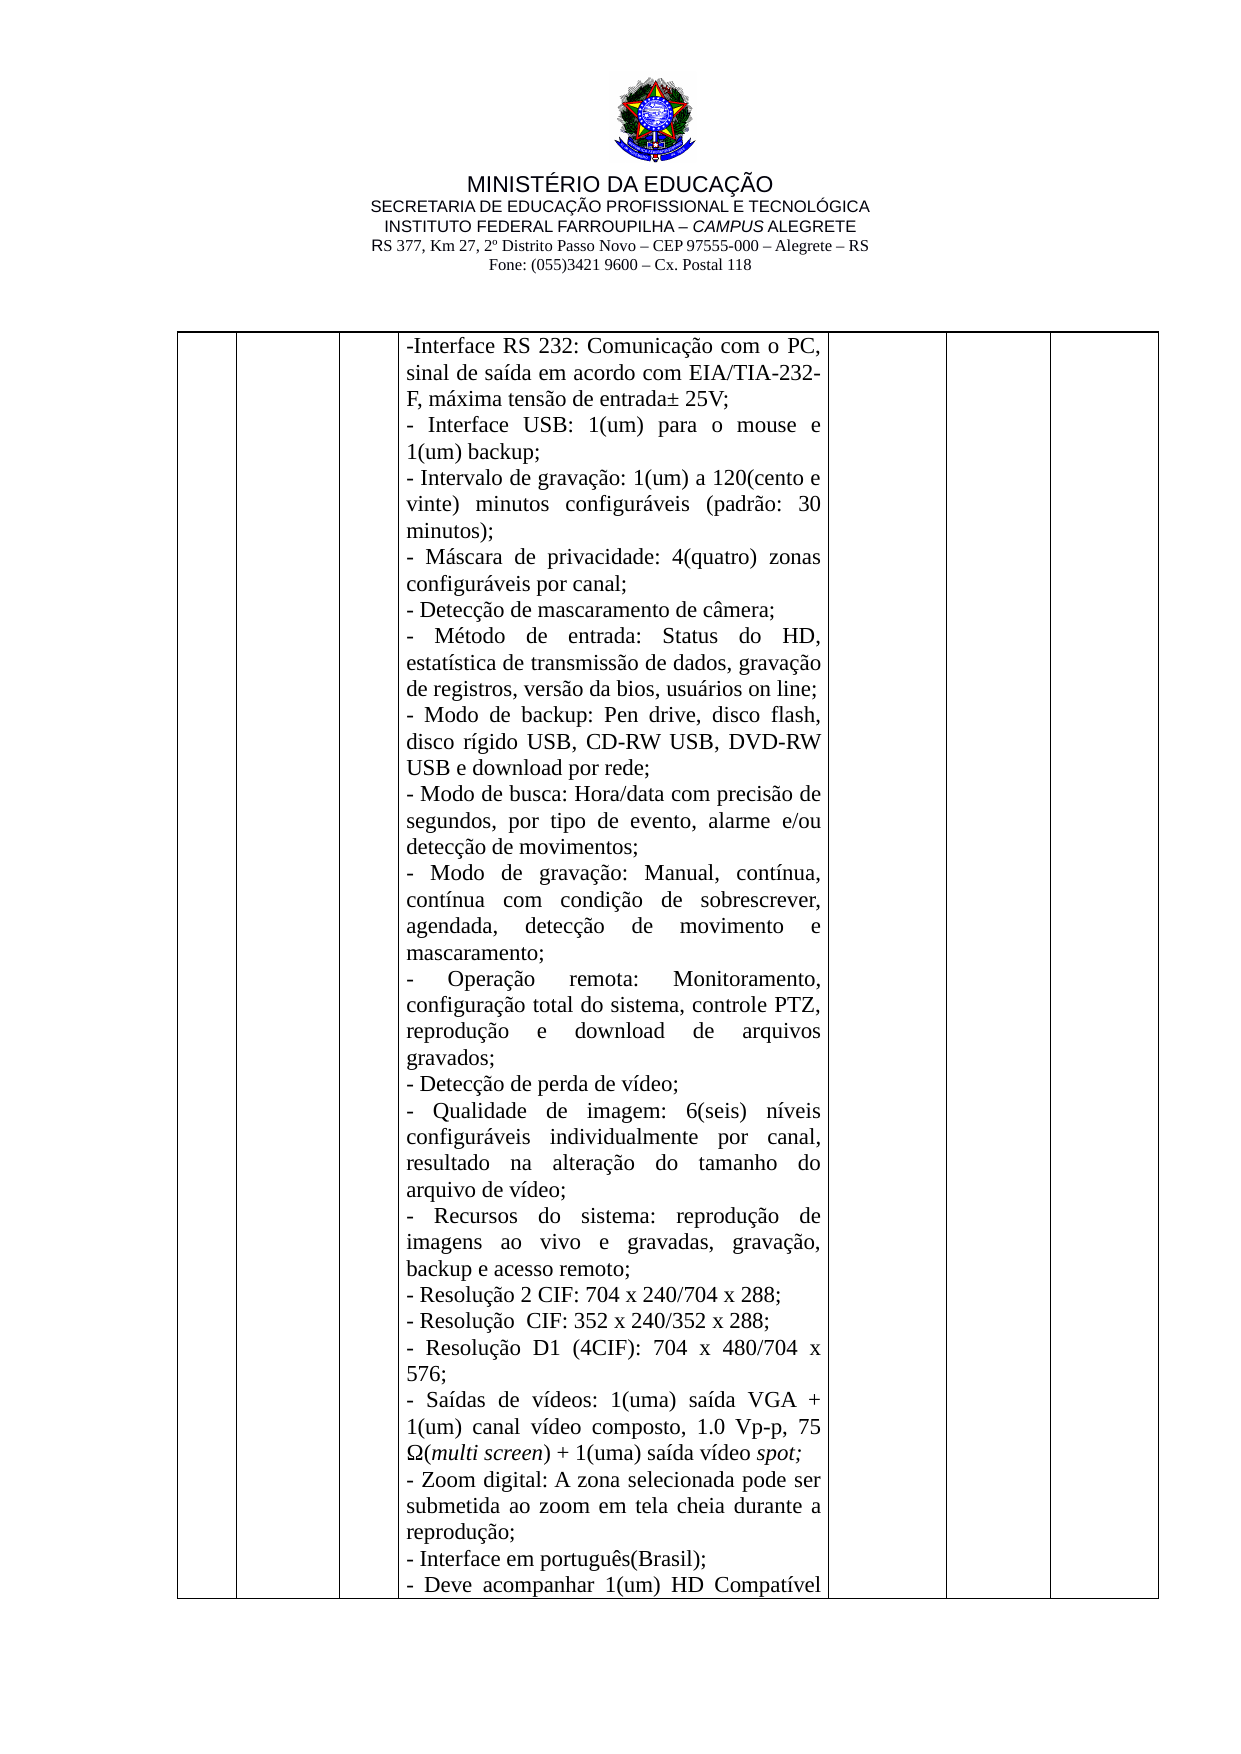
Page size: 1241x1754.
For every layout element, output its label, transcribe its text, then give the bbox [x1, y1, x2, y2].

picture [608, 71, 697, 163]
table_cell [340, 333, 398, 1597]
table_cell [237, 333, 339, 1597]
table_cell [178, 333, 236, 1597]
table_cell [829, 333, 946, 1597]
table_cell -Interface RS 232: Comunicação com o PC, sinal de saída em acordo com EIA/TIA-232-F, máxima tensão de entrada± 25V; - Interface USB: 1(um) para o mouse e 1(um) backup; - Intervalo de gravação: 1(um) a 120(cento e vinte) minutos configuráveis (padrão: 30 minutos); - Máscara de privacidade: 4(quatro) zonas configuráveis por canal; - Detecção de mascaramento de câmera; - Método de entrada: Status do HD, estatística de transmissão de dados, gravação de registros, versão da bios, usuários on line; - Modo de backup: Pen drive, disco flash, disco rígido USB, CD-RW USB, DVD-RW USB e download por rede; - Modo de busca: Hora/data com precisão de segundos, por tipo de evento, alarme e/ou detecção de movimentos; - Modo de gravação: Manual, contínua, contínua com condição de sobrescrever, agendada, detecção de movimento e mascaramento; - Operação remota: Monitoramento, configuração total do sistema, controle PTZ, reprodução e download de arquivos gravados; - Detecção de perda de vídeo; - Qualidade de imagem: 6(seis) níveis configuráveis individualmente por canal, resultado na alteração do tamanho do arquivo de vídeo; - Recursos do sistema: reprodução de imagens ao vivo e gravadas, gravação, backup e acesso remoto; - Resolução 2 CIF: 704 x 240/704 x 288; - Resolução CIF: 352 x 240/352 x 288; - Resolução D1 (4CIF): 704 x 480/704 x 576; - Saídas de vídeos: 1(uma) saída VGA + 1(um) canal vídeo composto, 1.0 Vp-p, 75 Ω(multi screen) + 1(uma) saída vídeo spot; - Zoom digital: A zona selecionada pode ser submetida ao zoom em tela cheia durante a reprodução; - Interface em português(Brasil); - Deve acompanhar 1(um) HD Compatível [399, 333, 828, 1597]
table_cell [947, 333, 1050, 1597]
table_cell [1051, 333, 1158, 1597]
